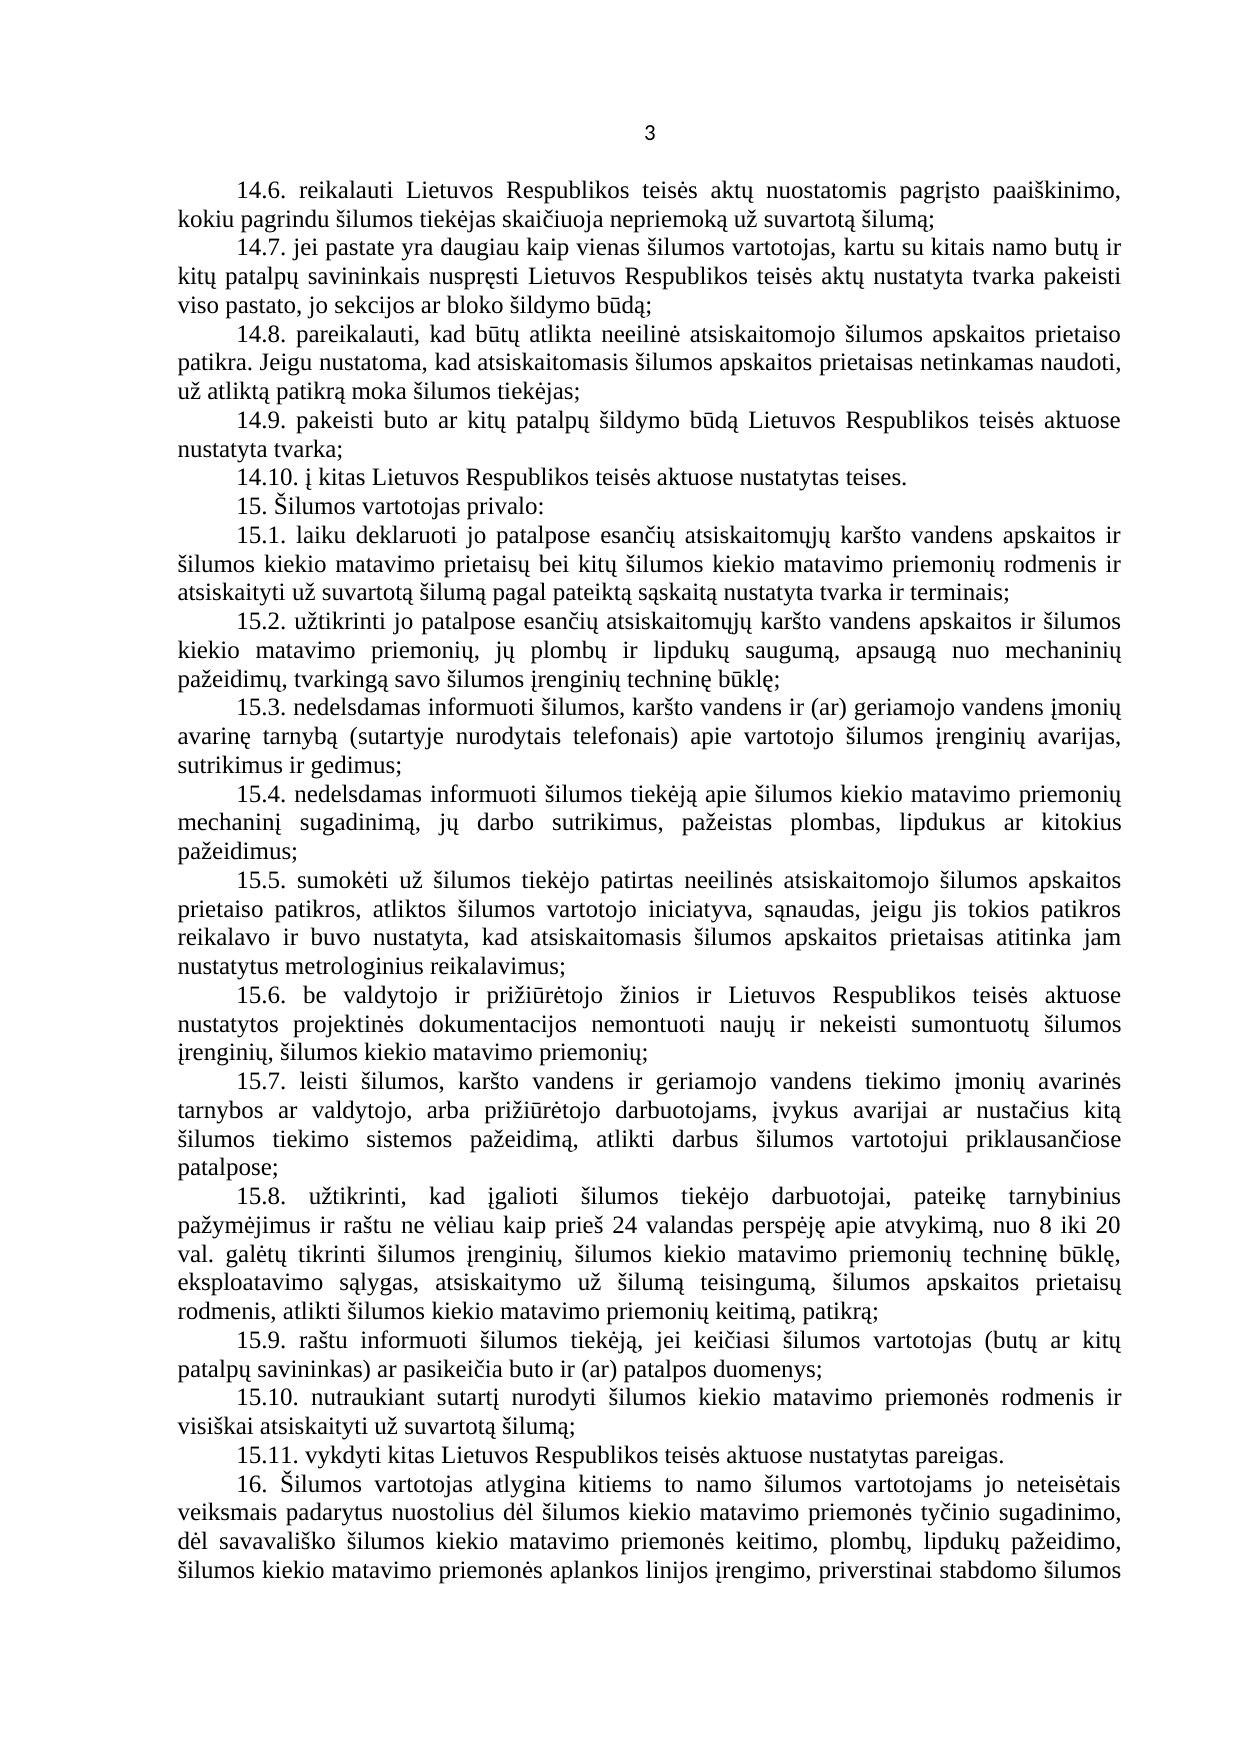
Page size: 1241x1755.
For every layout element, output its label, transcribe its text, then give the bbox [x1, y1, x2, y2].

text 15.4. nedelsdamas informuoti šilumos tiekėją apie šilumos kiekio matavimo priemonių mechaninį sugadinimą, jų darbo sutrikimus, pažeistas plombas, lipdukus ar kitokius pažeidimus; [177, 779, 1122, 865]
text 15.8. užtikrinti, kad įgalioti šilumos tiekėjo darbuotojai, pateikę tarnybinius pažymėjimus ir raštu ne vėliau kaip prieš 24 valandas perspėję apie atvykimą, nuo 8 iki 20 val. galėtų tikrinti šilumos įrenginių, šilumos kiekio matavimo priemonių techninę būklę, eksploatavimo sąlygas, atsiskaitymo už šilumą teisingumą, šilumos apskaitos prietaisų rodmenis, atlikti šilumos kiekio matavimo priemonių keitimą, patikrą; [177, 1181, 1122, 1325]
text 15.11. vykdyti kitas Lietuvos Respublikos teisės aktuose nustatytas pareigas. [177, 1440, 1122, 1469]
text 14.8. pareikalauti, kad būtų atlikta neeilinė atsiskaitomojo šilumos apskaitos prietaiso patikra. Jeigu nustatoma, kad atsiskaitomasis šilumos apskaitos prietaisas netinkamas naudoti, už atliktą patikrą moka šilumos tiekėjas; [177, 319, 1122, 405]
text 15.3. nedelsdamas informuoti šilumos, karšto vandens ir (ar) geriamojo vandens įmonių avarinę tarnybą (sutartyje nurodytais telefonais) apie vartotojo šilumos įrenginių avarijas, sutrikimus ir gedimus; [177, 692, 1122, 779]
text 14.6. reikalauti Lietuvos Respublikos teisės aktų nuostatomis pagrįsto paaiškinimo, kokiu pagrindu šilumos tiekėjas skaičiuoja nepriemoką už suvartotą šilumą; [177, 175, 1122, 232]
text 14.9. pakeisti buto ar kitų patalpų šildymo būdą Lietuvos Respublikos teisės aktuose nustatyta tvarka; [177, 405, 1122, 462]
text 15.10. nutraukiant sutartį nurodyti šilumos kiekio matavimo priemonės rodmenis ir visiškai atsiskaityti už suvartotą šilumą; [177, 1382, 1122, 1440]
text 15.5. sumokėti už šilumos tiekėjo patirtas neeilinės atsiskaitomojo šilumos apskaitos prietaiso patikros, atliktos šilumos vartotojo iniciatyva, sąnaudas, jeigu jis tokios patikros reikalavo ir buvo nustatyta, kad atsiskaitomasis šilumos apskaitos prietaisas atitinka jam nustatytus metrologinius reikalavimus; [177, 865, 1122, 980]
text 14.10. į kitas Lietuvos Respublikos teisės aktuose nustatytas teises. [177, 462, 1122, 491]
text 15.6. be valdytojo ir prižiūrėtojo žinios ir Lietuvos Respublikos teisės aktuose nustatytos projektinės dokumentacijos nemontuoti naujų ir nekeisti sumontuotų šilumos įrenginių, šilumos kiekio matavimo priemonių; [177, 980, 1122, 1066]
text 15.2. užtikrinti jo patalpose esančių atsiskaitomųjų karšto vandens apskaitos ir šilumos kiekio matavimo priemonių, jų plombų ir lipdukų saugumą, apsaugą nuo mechaninių pažeidimų, tvarkingą savo šilumos įrenginių techninę būklę; [177, 606, 1122, 692]
text 15. Šilumos vartotojas privalo: [177, 491, 1122, 520]
text 14.7. jei pastate yra daugiau kaip vienas šilumos vartotojas, kartu su kitais namo butų ir kitų patalpų savininkais nuspręsti Lietuvos Respublikos teisės aktų nustatyta tvarka pakeisti viso pastato, jo sekcijos ar bloko šildymo būdą; [177, 232, 1122, 319]
text 15.9. raštu informuoti šilumos tiekėją, jei keičiasi šilumos vartotojas (butų ar kitų patalpų savininkas) ar pasikeičia buto ir (ar) patalpos duomenys; [177, 1325, 1122, 1382]
text 16. Šilumos vartotojas atlygina kitiems to namo šilumos vartotojams jo neteisėtais veiksmais padarytus nuostolius dėl šilumos kiekio matavimo priemonės tyčinio sugadinimo, dėl savavališko šilumos kiekio matavimo priemonės keitimo, plombų, lipdukų pažeidimo, šilumos kiekio matavimo priemonės aplankos linijos įrengimo, priverstinai stabdomo šilumos [177, 1469, 1122, 1584]
text 15.1. laiku deklaruoti jo patalpose esančių atsiskaitomųjų karšto vandens apskaitos ir šilumos kiekio matavimo prietaisų bei kitų šilumos kiekio matavimo priemonių rodmenis ir atsiskaityti už suvartotą šilumą pagal pateiktą sąskaitą nustatyta tvarka ir terminais; [177, 520, 1122, 606]
text 15.7. leisti šilumos, karšto vandens ir geriamojo vandens tiekimo įmonių avarinės tarnybos ar valdytojo, arba prižiūrėtojo darbuotojams, įvykus avarijai ar nustačius kitą šilumos tiekimo sistemos pažeidimą, atlikti darbus šilumos vartotojui priklausančiose patalpose; [177, 1066, 1122, 1181]
